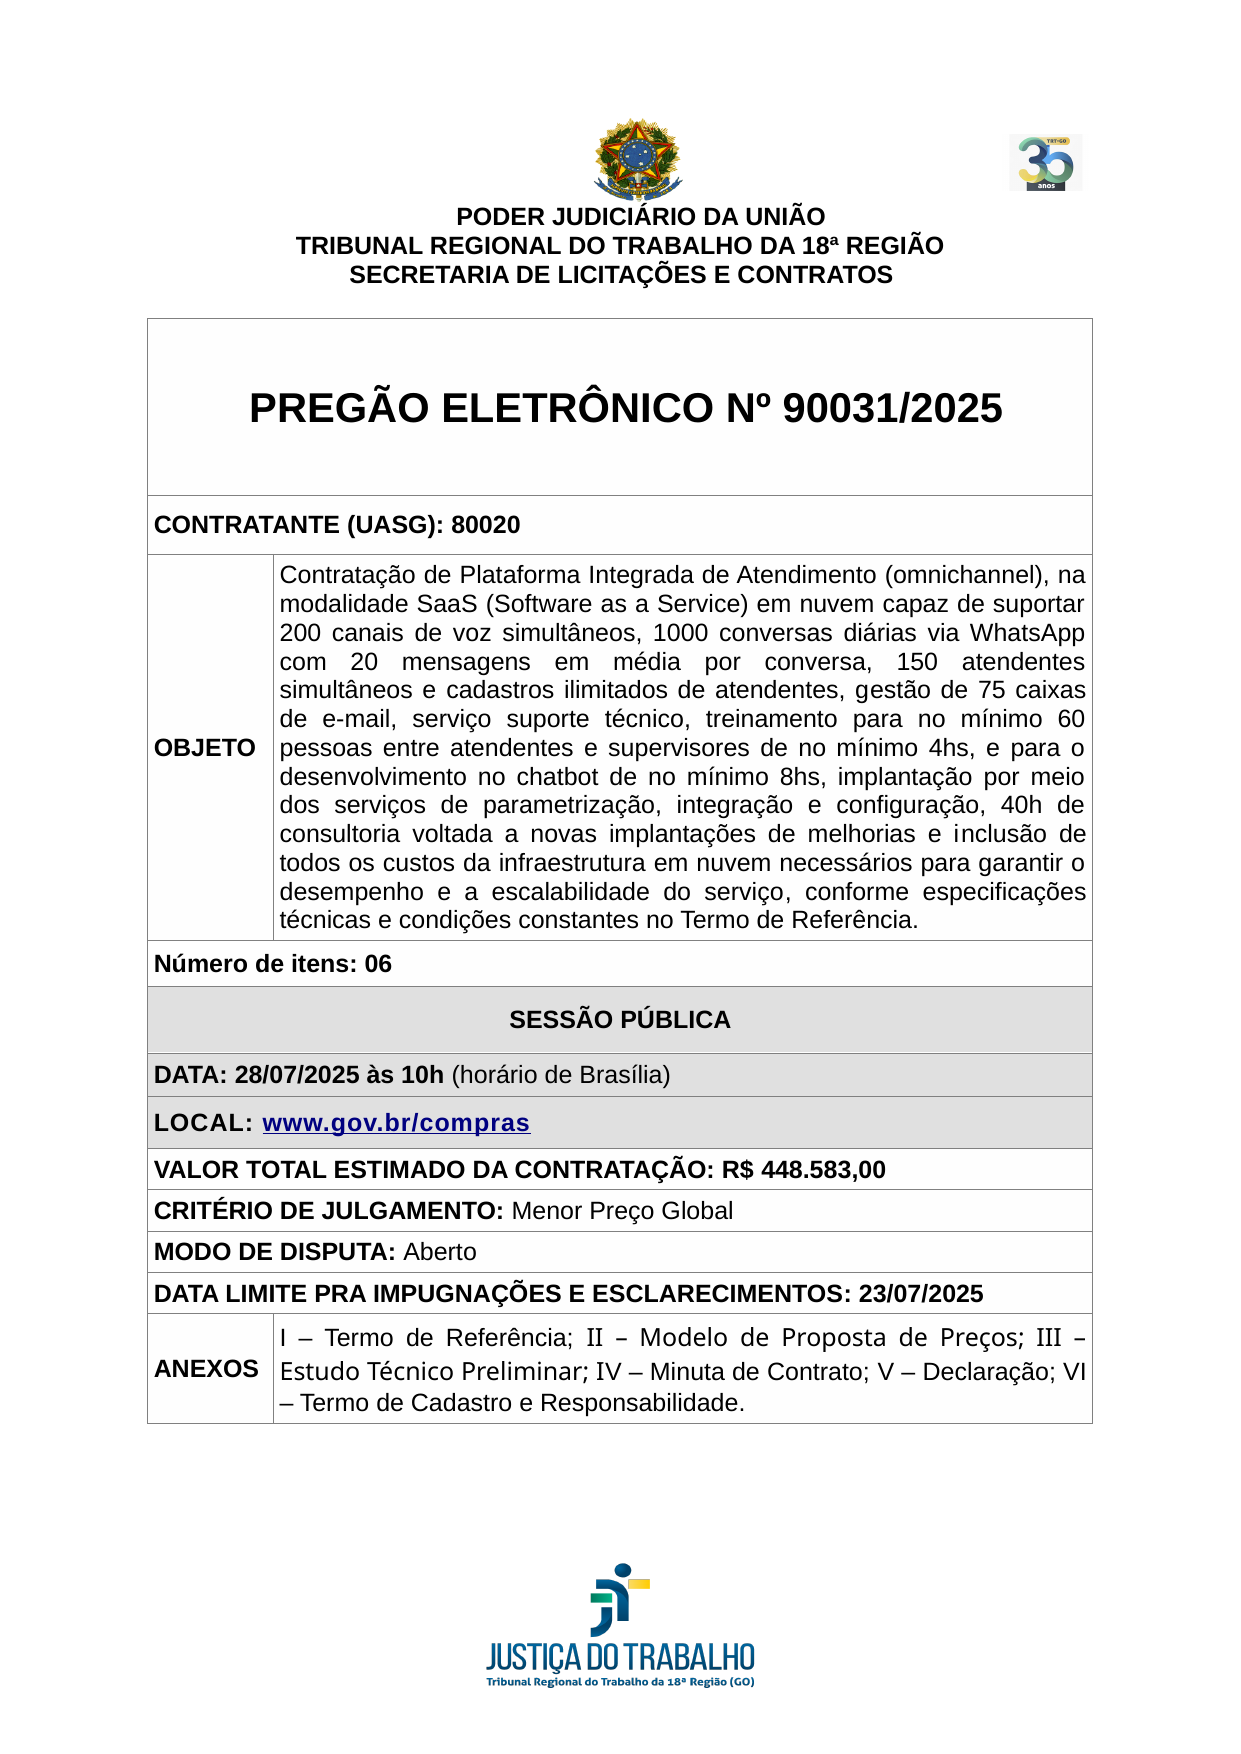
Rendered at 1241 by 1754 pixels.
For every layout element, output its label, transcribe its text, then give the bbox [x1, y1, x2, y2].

table_cell DATA: 28/07/2025 às 10h (horário de Brasília) [148, 1054, 1092, 1096]
table_cell LOCAL: www.gov.br/compras [148, 1097, 1092, 1148]
table_cell CONTRATANTE (UASG): 80020 [148, 496, 1092, 554]
picture [478, 1559, 762, 1692]
table_cell VALOR TOTAL ESTIMADO DA CONTRATAÇÃO: R$ 448.583,00 [148, 1149, 1092, 1189]
table_cell Contratação de Plataforma Integrada de Atendimento (omnichannel), na modalidade SaaS (Software as a Service) em nuvem capaz de suportar 200 canais de voz simultâneos, 1000 conversas diárias via WhatsApp com 20 mensagens em média por conversa, 150 atendentes simultâneos e cadastros ilimitados de atendentes, gestão de 75 caixas de e-mail, serviço suporte técnico, treinamento para no mínimo 60 pessoas entre atendentes e supervisores de no mínimo 4hs, e para o desenvolvimento no chatbot de no mínimo 8hs, implantação por meio dos serviços de parametrização, integração e configuração, 40h de consultoria voltada a novas implantações de melhorias e inclusão de todos os custos da infraestrutura em nuvem necessários para garantir o desempenho e a escalabilidade do serviço, conforme especificações técnicas e condições constantes no Termo de Referência. [274, 555, 1092, 940]
table_cell DATA LIMITE PRA IMPUGNAÇÕES E ESCLARECIMENTOS: 23/07/2025 [148, 1273, 1092, 1313]
table_cell OBJETO [148, 555, 273, 940]
table_cell SESSÃO PÚBLICA [148, 987, 1092, 1052]
table_cell MODO DE DISPUTA: Aberto [148, 1232, 1092, 1272]
table_header PREGÃO ELETRÔNICO Nº 90031/2025 [148, 319, 1092, 495]
table_cell I – Termo de Referência; II – Modelo de Proposta de Preços; III – Estudo Técnico Preliminar; IV – Minuta de Contrato; V – Declaração; VI – Termo de Cadastro e Responsabilidade. [274, 1314, 1092, 1422]
picture [1002, 134, 1089, 191]
table_cell CRITÉRIO DE JULGAMENTO: Menor Preço Global [148, 1190, 1092, 1231]
table_cell Número de itens: 06 [148, 941, 1092, 986]
table_cell ANEXOS [148, 1314, 273, 1422]
